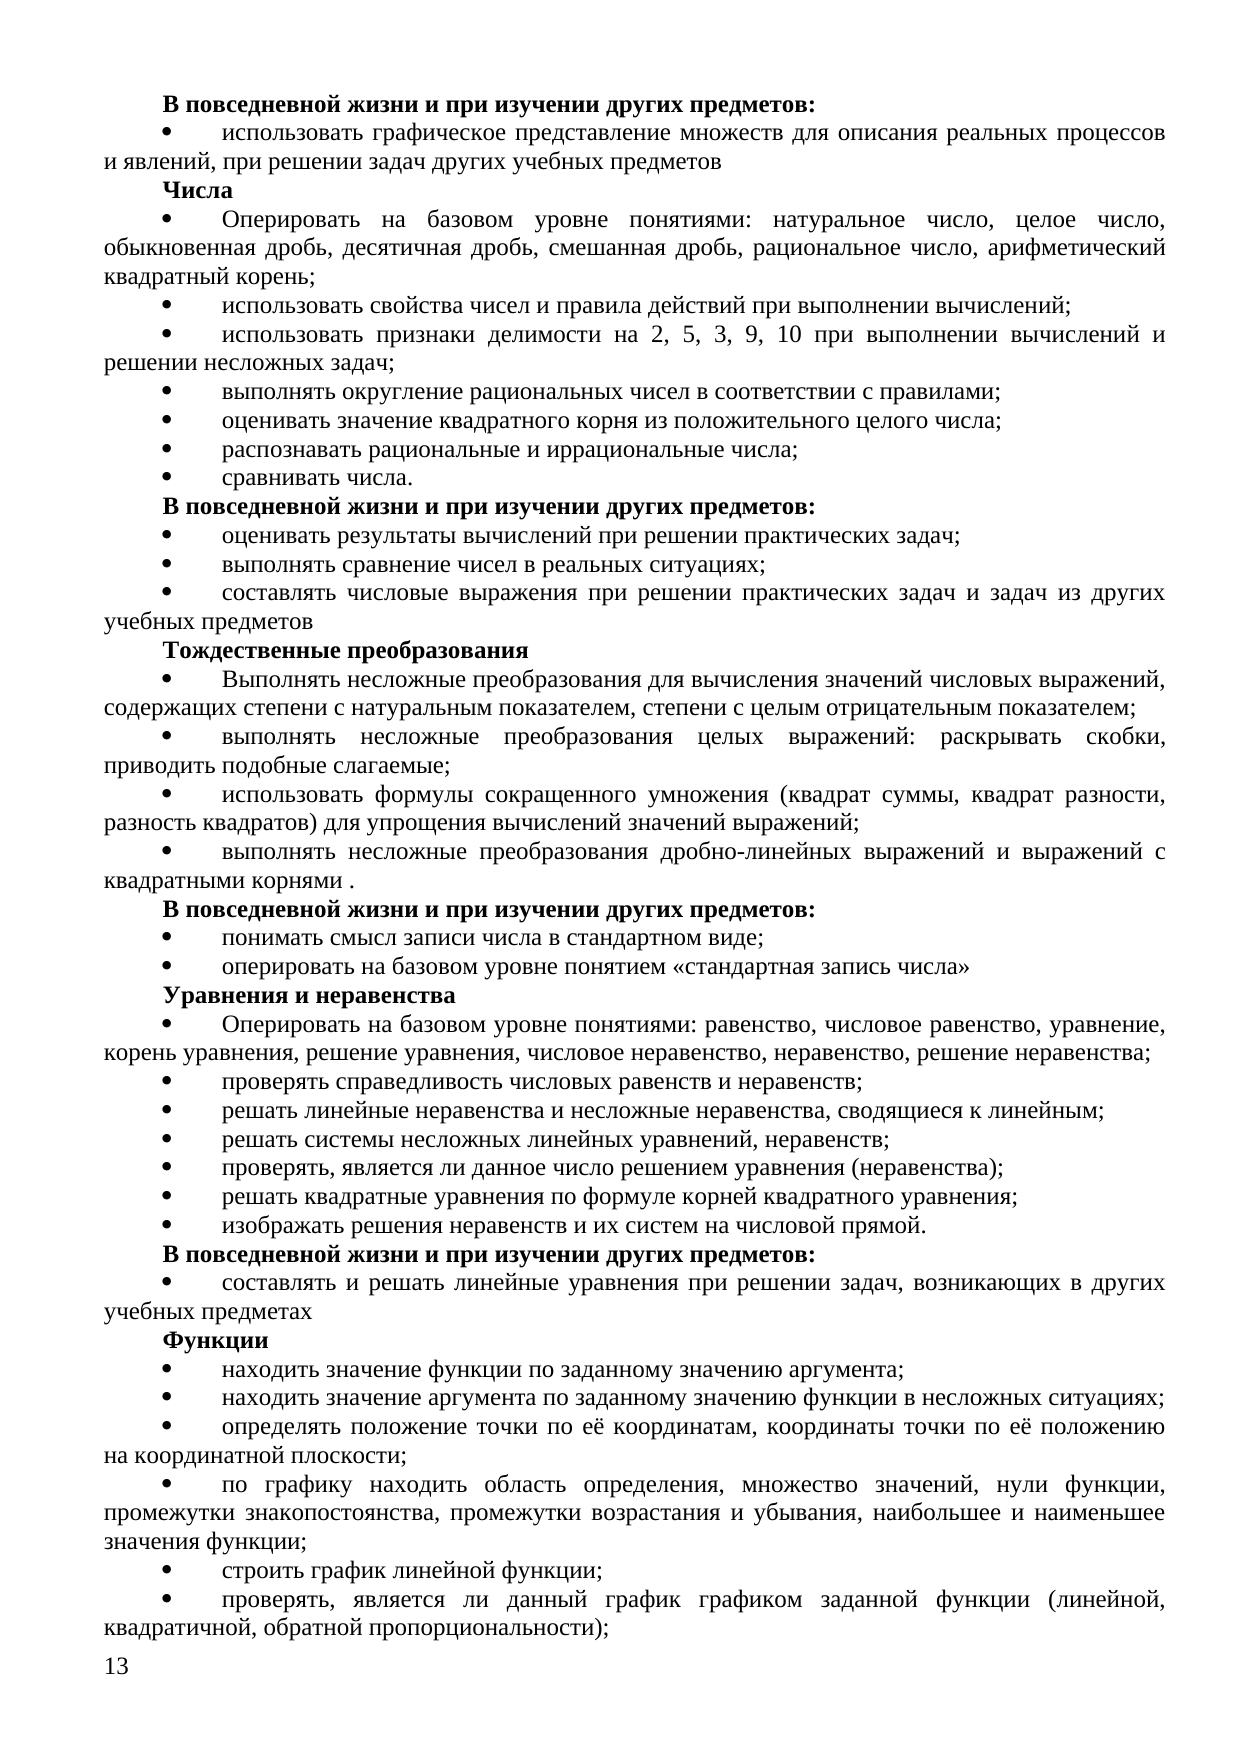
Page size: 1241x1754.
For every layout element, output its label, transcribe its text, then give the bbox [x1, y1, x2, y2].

list использовать формулы сокращенного умножения (квадрат суммы, квадрат разности, разность квадратов) для упрощения вычислений значений выражений; [103, 779, 1167, 836]
list использовать свойства чисел и правила действий при выполнении вычислений; [103, 290, 1167, 319]
text В повседневной жизни и при изучении других предметов: [103, 89, 1167, 117]
list оценивать значение квадратного корня из положительного целого числа; [103, 405, 1167, 434]
list сравнивать числа. [103, 462, 1167, 491]
text Уравнения и неравенства [103, 980, 1167, 1009]
list использовать графическое представление множеств для описания реальных процессов и явлений, при решении задач других учебных предметов [103, 117, 1167, 175]
list оценивать результаты вычислений при решении практических задач; [103, 520, 1167, 549]
list понимать смысл записи числа в стандартном виде; [103, 922, 1167, 951]
list выполнять несложные преобразования целых выражений: раскрывать скобки, приводить подобные слагаемые; [103, 721, 1167, 779]
list изображать решения неравенств и их систем на числовой прямой. [103, 1210, 1167, 1239]
list выполнять округление рациональных чисел в соответствии с правилами; [103, 376, 1167, 405]
list составлять и решать линейные уравнения при решении задач, возникающих в других учебных предметах [103, 1267, 1167, 1325]
list строить график линейной функции; [103, 1555, 1167, 1584]
text Тождественные преобразования [103, 635, 1167, 664]
list распознавать рациональные и иррациональные числа; [103, 434, 1167, 462]
text Числа [103, 175, 1167, 204]
list решать системы несложных линейных уравнений, неравенств; [103, 1124, 1167, 1152]
list находить значение функции по заданному значению аргумента; [103, 1354, 1167, 1382]
list составлять числовые выражения при решении практических задач и задач из других учебных предметов [103, 577, 1167, 635]
list находить значение аргумента по заданному значению функции в несложных ситуациях; [103, 1382, 1167, 1411]
list оперировать на базовом уровне понятием «стандартная запись числа» [103, 951, 1167, 980]
text Функции [103, 1325, 1167, 1354]
list выполнять несложные преобразования дробно-линейных выражений и выражений с квадратными корнями . [103, 836, 1167, 894]
list выполнять сравнение чисел в реальных ситуациях; [103, 549, 1167, 577]
list использовать признаки делимости на 2, 5, 3, 9, 10 при выполнении вычислений и решении несложных задач; [103, 319, 1167, 376]
text В повседневной жизни и при изучении других предметов: [103, 491, 1167, 520]
text В повседневной жизни и при изучении других предметов: [103, 894, 1167, 922]
list Выполнять несложные преобразования для вычисления значений числовых выражений, содержащих степени с натуральным показателем, степени с целым отрицательным показателем; [103, 664, 1167, 721]
list проверять, является ли данное число решением уравнения (неравенства); [103, 1152, 1167, 1181]
list по графику находить область определения, множество значений, нули функции, промежутки знакопостоянства, промежутки возрастания и убывания, наибольшее и наименьшее значения функции; [103, 1469, 1167, 1555]
list проверять, является ли данный график графиком заданной функции (линейной, квадратичной, обратной пропорциональности); [103, 1584, 1167, 1641]
list решать квадратные уравнения по формуле корней квадратного уравнения; [103, 1181, 1167, 1210]
list определять положение точки по её координатам, координаты точки по её положению на координатной плоскости; [103, 1411, 1167, 1469]
text В повседневной жизни и при изучении других предметов: [103, 1239, 1167, 1267]
list проверять справедливость числовых равенств и неравенств; [103, 1066, 1167, 1095]
list решать линейные неравенства и несложные неравенства, сводящиеся к линейным; [103, 1095, 1167, 1124]
list Оперировать на базовом уровне понятиями: натуральное число, целое число, обыкновенная дробь, десятичная дробь, смешанная дробь, рациональное число, арифметический квадратный корень; [103, 204, 1167, 290]
list Оперировать на базовом уровне понятиями: равенство, числовое равенство, уравнение, корень уравнения, решение уравнения, числовое неравенство, неравенство, решение неравенства; [103, 1009, 1167, 1066]
